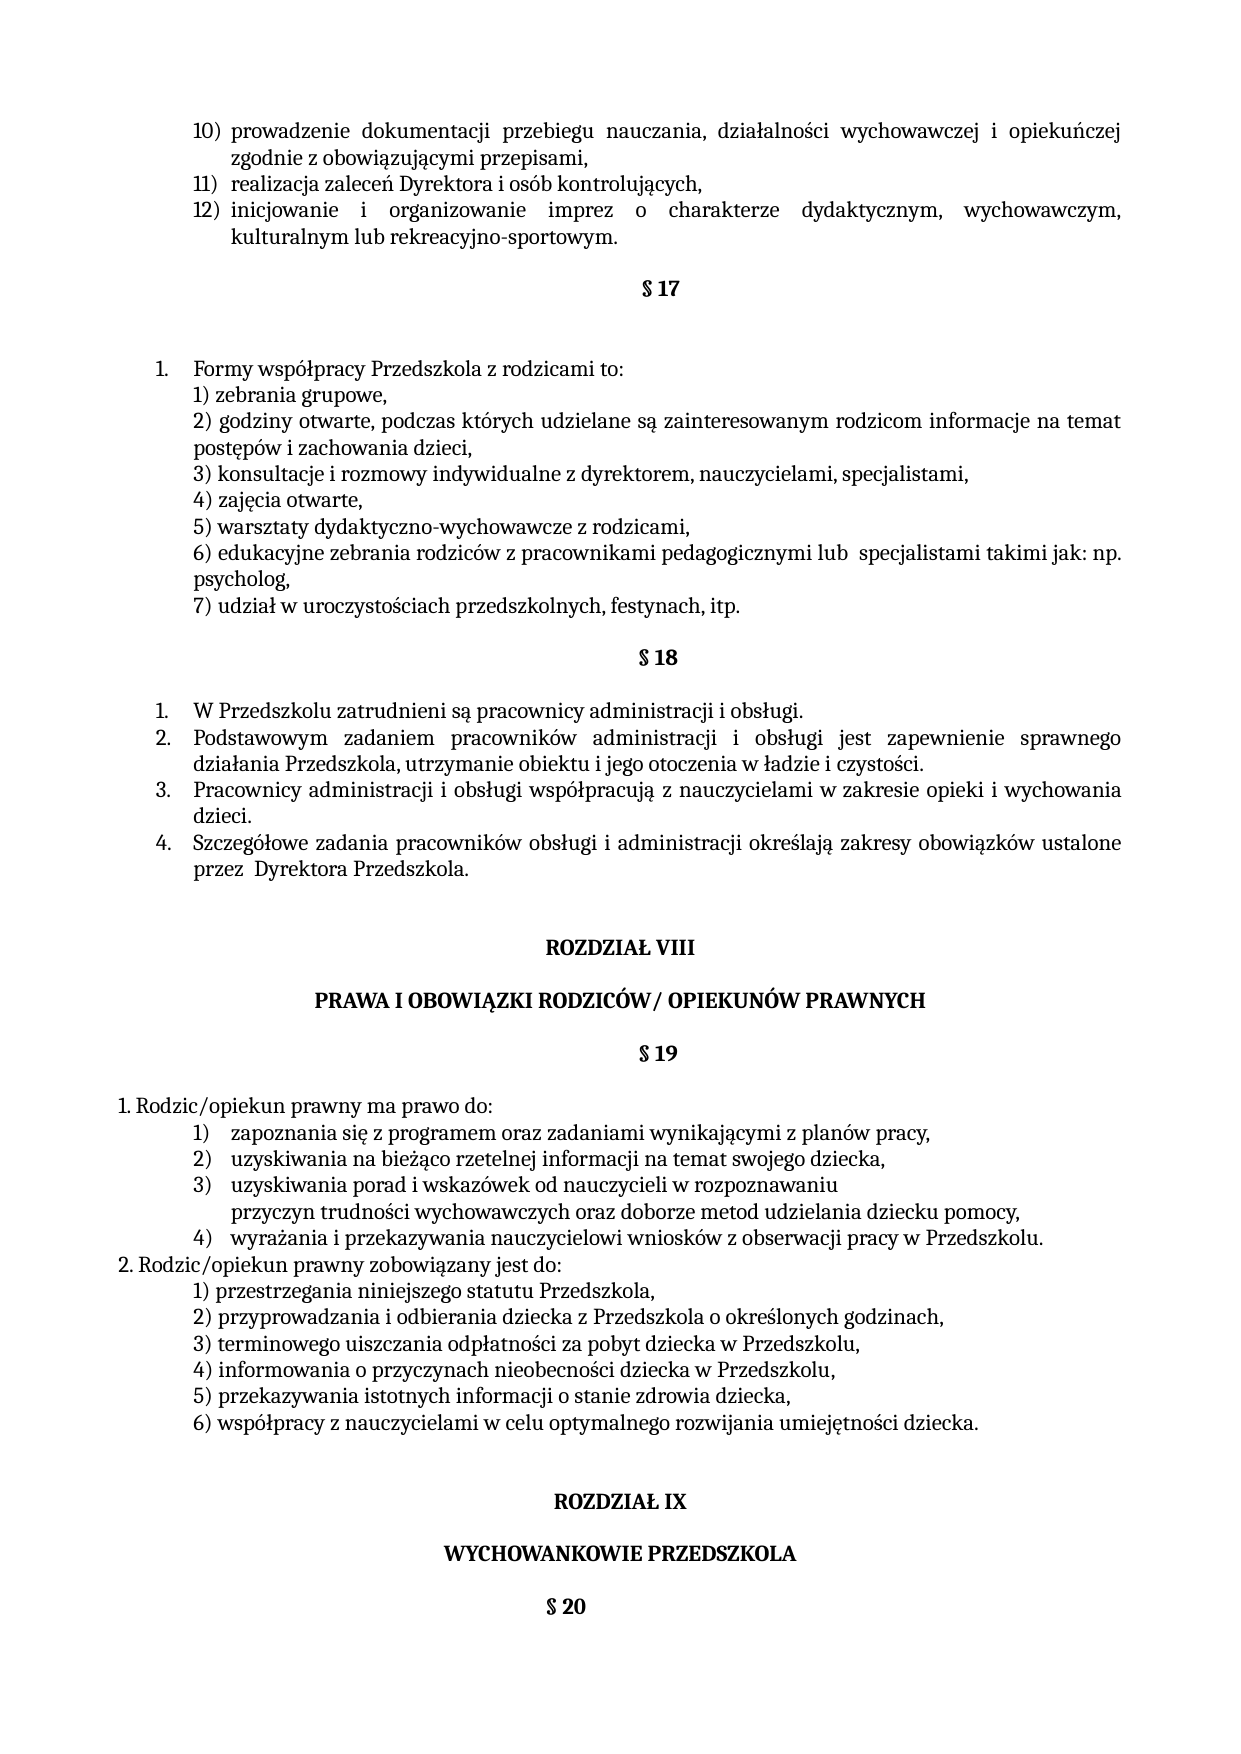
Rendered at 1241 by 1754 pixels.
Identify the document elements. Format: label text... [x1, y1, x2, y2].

text 2. Rodzic/opiekun prawny zobowiązany jest do: [118, 1251, 1122, 1278]
text 1) zebrania grupowe, [193, 382, 1122, 408]
text 4) informowania o przyczynach nieobecności dziecka w Przedszkolu, [193, 1357, 1122, 1383]
list inicjowanie i organizowanie imprez o charakterze dydaktycznym, wychowawczym, kulturalnym lub rekreacyjno-sportowym. [193, 197, 1122, 250]
list Szczegółowe zadania pracowników obsługi i administracji określają zakresy obowiązków ustalone przez Dyrektora Przedszkola. [156, 830, 1122, 882]
list uzyskiwania na bieżąco rzetelnej informacji na temat swojego dziecka, [193, 1146, 1122, 1172]
text WYCHOWANKOWIE PRZEDSZKOLA [118, 1541, 1122, 1568]
text § 17 [193, 276, 1122, 303]
text 5) przekazywania istotnych informacji o stanie zdrowia dziecka, [193, 1383, 1122, 1409]
text § 18 [193, 645, 1122, 672]
text 6) edukacyjne zebrania rodziców z pracownikami pedagogicznymi lub specjalistami takimi jak: np. psycholog, [193, 540, 1122, 592]
list Formy współpracy Przedszkola z rodzicami to: [156, 355, 1122, 382]
list W Przedszkolu zatrudnieni są pracownicy administracji i obsługi. [156, 698, 1122, 724]
text 3) terminowego uiszczania odpłatności za pobyt dziecka w Przedszkolu, [193, 1330, 1122, 1357]
text 1. Rodzic/opiekun prawny ma prawo do: [118, 1093, 1122, 1119]
text § 20 [193, 1594, 1122, 1620]
text 2) przyprowadzania i odbierania dziecka z Przedszkola o określonych godzinach, [193, 1304, 1122, 1330]
text 7) udział w uroczystościach przedszkolnych, festynach, itp. [193, 592, 1122, 619]
list wyrażania i przekazywania nauczycielowi wniosków z obserwacji pracy w Przedszkolu. [193, 1225, 1122, 1251]
text § 19 [193, 1041, 1122, 1067]
text ROZDZIAŁ IX [118, 1488, 1122, 1515]
list uzyskiwania porad i wskazówek od nauczycieli w rozpoznawaniu [193, 1172, 1122, 1199]
text 2) godziny otwarte, podczas których udzielane są zainteresowanym rodzicom informacje na temat postępów i zachowania dzieci, [193, 408, 1122, 461]
text 4) zajęcia otwarte, [193, 487, 1122, 513]
list realizacja zaleceń Dyrektora i osób kontrolujących, [193, 171, 1122, 197]
text PRAWA I OBOWIĄZKI RODZICÓW/ OPIEKUNÓW PRAWNYCH [118, 988, 1122, 1014]
list Podstawowym zadaniem pracowników administracji i obsługi jest zapewnienie sprawnego działania Przedszkola, utrzymanie obiektu i jego otoczenia w ładzie i czystości. [156, 724, 1122, 777]
list prowadzenie dokumentacji przebiegu nauczania, działalności wychowawczej i opiekuńczej zgodnie z obowiązującymi przepisami, [193, 118, 1122, 171]
text przyczyn trudności wychowawczych oraz doborze metod udzielania dziecku pomocy, [231, 1199, 1122, 1225]
list zapoznania się z programem oraz zadaniami wynikającymi z planów pracy, [193, 1119, 1122, 1146]
text 6) współpracy z nauczycielami w celu optymalnego rozwijania umiejętności dziecka. [193, 1409, 1122, 1436]
text 1) przestrzegania niniejszego statutu Przedszkola, [193, 1278, 1122, 1304]
text 5) warsztaty dydaktyczno-wychowawcze z rodzicami, [193, 513, 1122, 540]
text 3) konsultacje i rozmowy indywidualne z dyrektorem, nauczycielami, specjalistami, [193, 461, 1122, 487]
text ROZDZIAŁ VIII [118, 935, 1122, 961]
list Pracownicy administracji i obsługi współpracują z nauczycielami w zakresie opieki i wychowania dzieci. [156, 777, 1122, 830]
